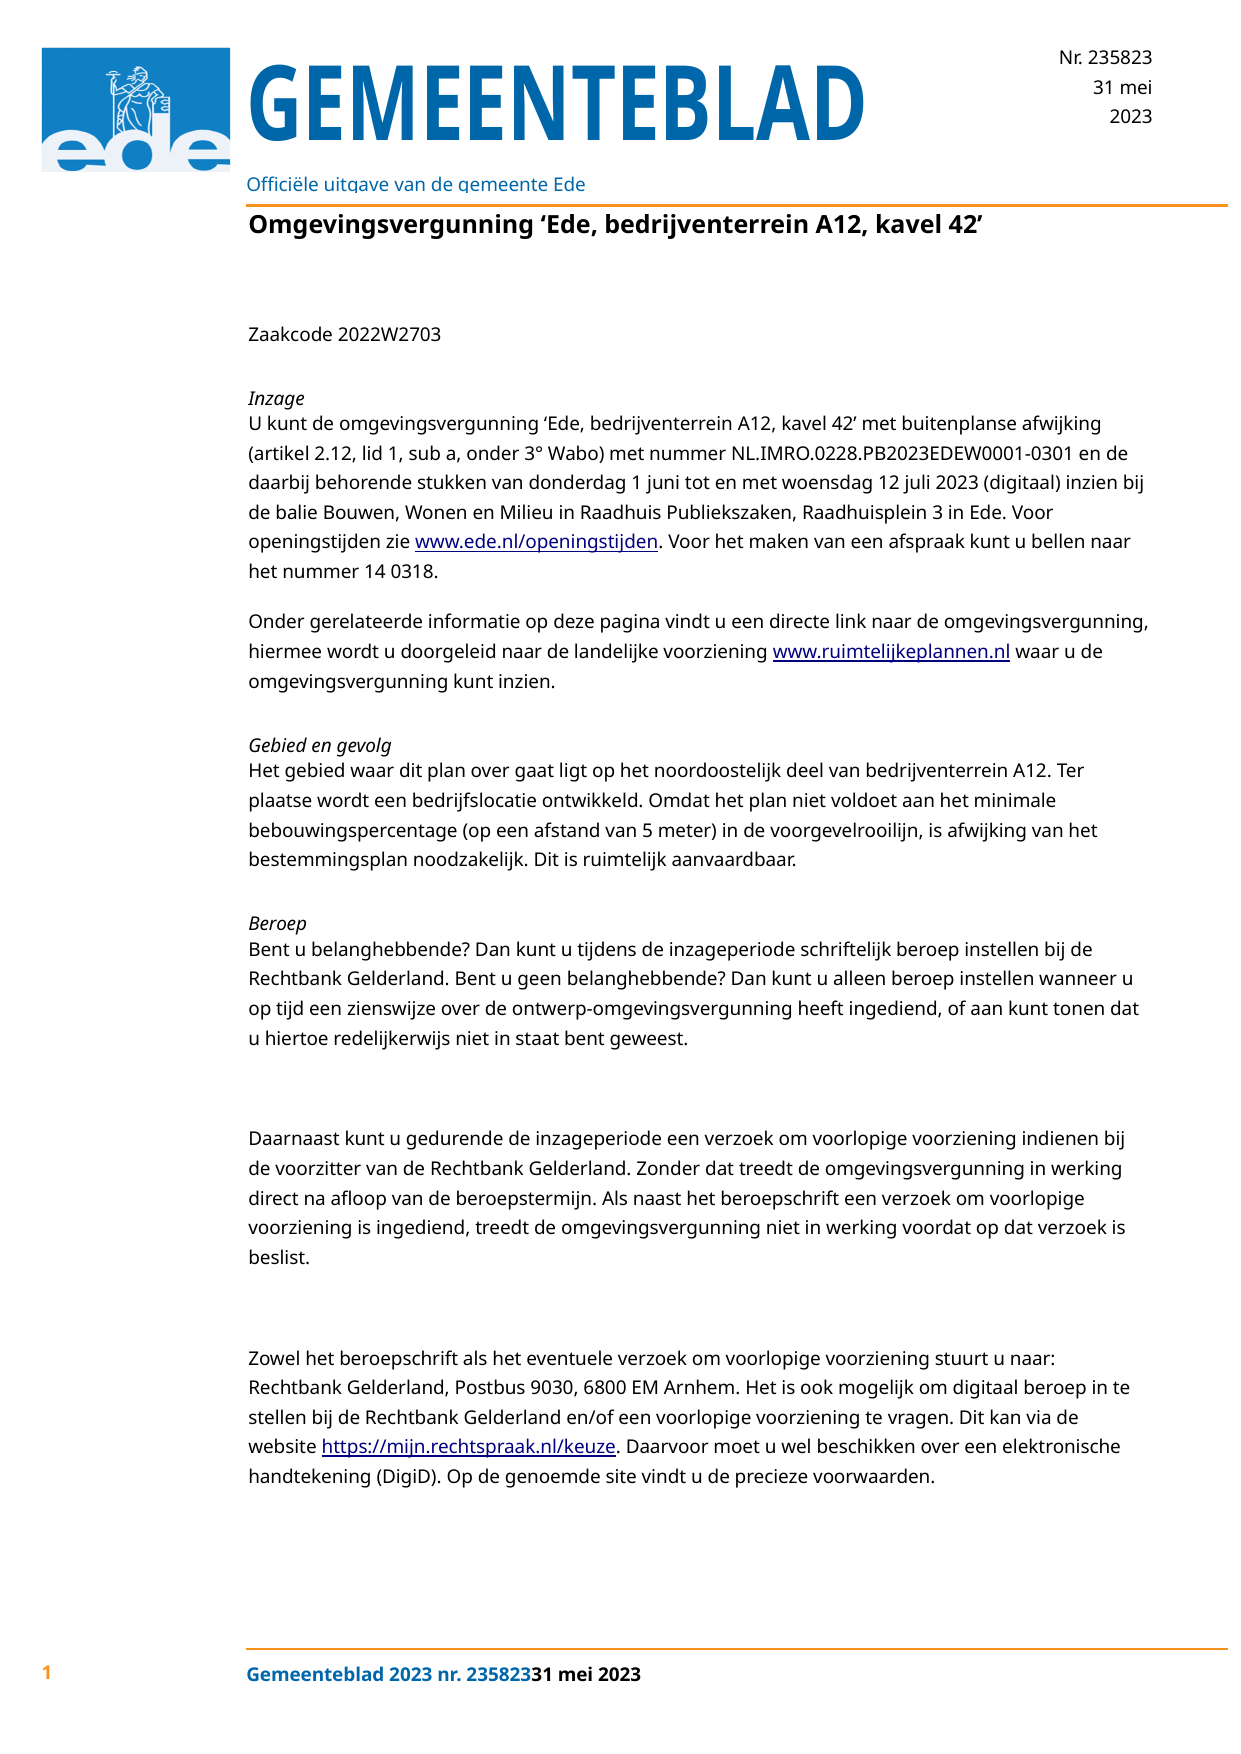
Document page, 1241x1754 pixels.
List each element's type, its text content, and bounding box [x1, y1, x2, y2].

text Zaakcode 2022W2703 [248, 321, 1152, 346]
text Het gebied waar dit plan over gaat ligt op het noordoostelijk deel van bedrijventerrein A12. Ter plaatse wordt een bedrijfslocatie ontwikkeld. Omdat het plan niet voldoet aan het minimale bebouwingspercentage (op een afstand van 5 meter) in de voorgevelrooilijn, is afwijking van het bestemmingsplan noodzakelijk. Dit is ruimtelijk aanvaardbaar. [248, 758, 1152, 872]
text Onder gerelateerde informatie op deze pagina vindt u een directe link naar de omgevingsvergunning, hiermee wordt u doorgeleid naar de landelijke voorziening www.ruimtelijkeplannen.nl waar u de omgevingsvergunning kunt inzien. [248, 609, 1152, 694]
text Bent u belanghebbende? Dan kunt u tijdens de inzageperiode schriftelijk beroep instellen bij de Rechtbank Gelderland. Bent u geen belanghebbende? Dan kunt u alleen beroep instellen wanneer u op tijd een zienswijze over de ontwerp-omgevingsvergunning heeft ingediend, of aan kunt tonen dat u hiertoe redelijkerwijs niet in staat bent geweest. [248, 936, 1152, 1051]
text Inzage [248, 385, 1152, 410]
picture [41, 47, 231, 172]
text U kunt de omgevingsvergunning ‘Ede, bedrijventerrein A12, kavel 42’ met buitenplanse afwijking (artikel 2.12, lid 1, sub a, onder 3° Wabo) met nummer NL.IMRO.0228.PB2023EDEW0001-0301 en de daarbij behorende stukken van donderdag 1 juni tot en met woensdag 12 juli 2023 (digitaal) inzien bij de balie Bouwen, Wonen en Milieu in Raadhuis Publiekszaken, Raadhuisplein 3 in Ede. Voor openingstijden zie www.ede.nl/openingstijden. Voor het maken van een afspraak kunt u bellen naar het nummer 14 0318. [248, 410, 1152, 584]
text Omgevingsvergunning ‘Ede, bedrijventerrein A12, kavel 42’ [248, 207, 1152, 241]
text Daarnaast kunt u gedurende de inzageperiode een verzoek om voorlopige voorziening indienen bij de voorzitter van de Rechtbank Gelderland. Zonder dat treedt de omgevingsvergunning in werking direct na afloop van de beroepstermijn. Als naast het beroepschrift een verzoek om voorlopige voorziening is ingediend, treedt de omgevingsvergunning niet in werking voordat op dat verzoek is beslist. [248, 1126, 1152, 1270]
text Beroep [248, 910, 1152, 936]
text Zowel het beroepschrift als het eventuele verzoek om voorlopige voorziening stuurt u naar: Rechtbank Gelderland, Postbus 9030, 6800 EM Arnhem. Het is ook mogelijk om digitaal beroep in te stellen bij de Rechtbank Gelderland en/of een voorlopige voorziening te vragen. Dit kan via de website https://mijn.rechtspraak.nl/keuze. Daarvoor moet u wel beschikken over een elektronische handtekening (DigiD). Op de genoemde site vindt u de precieze voorwaarden. [248, 1345, 1152, 1489]
text Gebied en gevolg [248, 732, 1152, 758]
